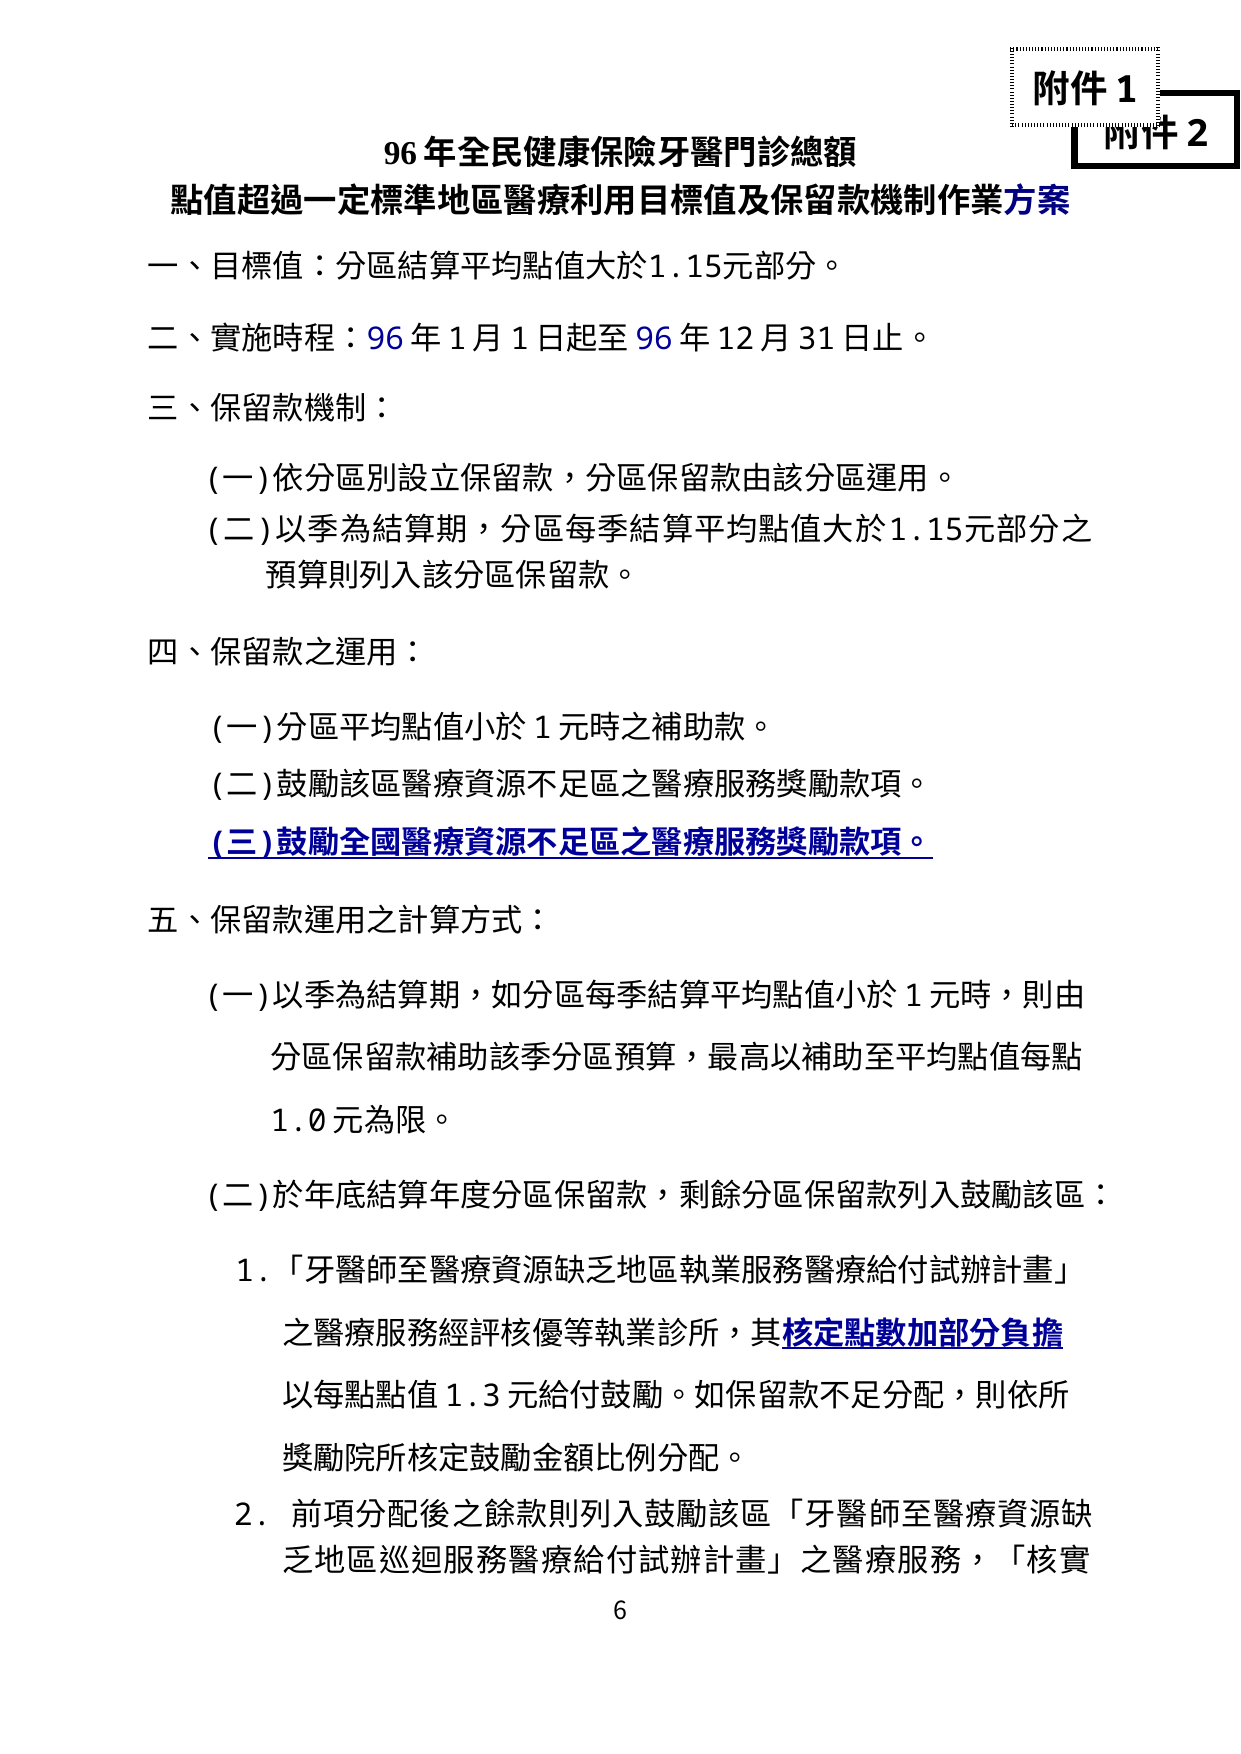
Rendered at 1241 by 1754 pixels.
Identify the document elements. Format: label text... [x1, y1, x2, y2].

text 五、保留款運用之計算方式： [148, 876, 1092, 938]
text (二)以季為結算期，分區每季結算平均點值大於1.15元部分之預算則列入該分區保留款。 [204, 504, 1092, 596]
text 二、實施時程：96年1月1日起至96年12月31日止。 [148, 294, 1092, 356]
text (二)鼓勵該區醫療資源不足區之醫療服務獎勵款項。 [147, 759, 1092, 804]
text (二)於年底結算年度分區保留款，剩餘分區保留款列入鼓勵該區： [204, 1151, 1092, 1214]
text 一、目標值：分區結算平均點值大於1.15元部分。 [148, 241, 1092, 286]
text (一)分區平均點值小於1元時之補助款。 [147, 683, 1092, 746]
text (一)依分區別設立保留款，分區保留款由該分區運用。 [204, 434, 1092, 496]
text 三、保留款機制： [148, 364, 1092, 426]
text 四、保留款之運用： [148, 608, 1092, 671]
text 附件2 [1093, 103, 1219, 156]
text 96年全民健康保險牙醫門診總額 [148, 47, 1239, 171]
text (三)鼓勵全國醫療資源不足區之醫療服務獎勵款項。 [147, 817, 1092, 863]
text 點值超過一定標準地區醫療利用目標值及保留款機制作業方案 [148, 176, 1092, 222]
text 2. 前項分配後之餘款則列入鼓勵該區「牙醫師至醫療資源缺乏地區巡迴服務醫療給付試辦計畫」之醫療服務，「核實 [233, 1489, 1092, 1581]
text 1.「牙醫師至醫療資源缺乏地區執業服務醫療給付試辦計畫」之醫療服務經評核優等執業診所，其核定點數加部分負擔以每點點值1.3元給付鼓勵。如保留款不足分配，則依所獎勵院所核定鼓勵金額比例分配。 [235, 1226, 1092, 1476]
text 附件1 [1029, 59, 1141, 113]
text (一)以季為結算期，如分區每季結算平均點值小於1元時，則由分區保留款補助該季分區預算，最高以補助至平均點值每點1.0元為限。 [204, 951, 1092, 1138]
